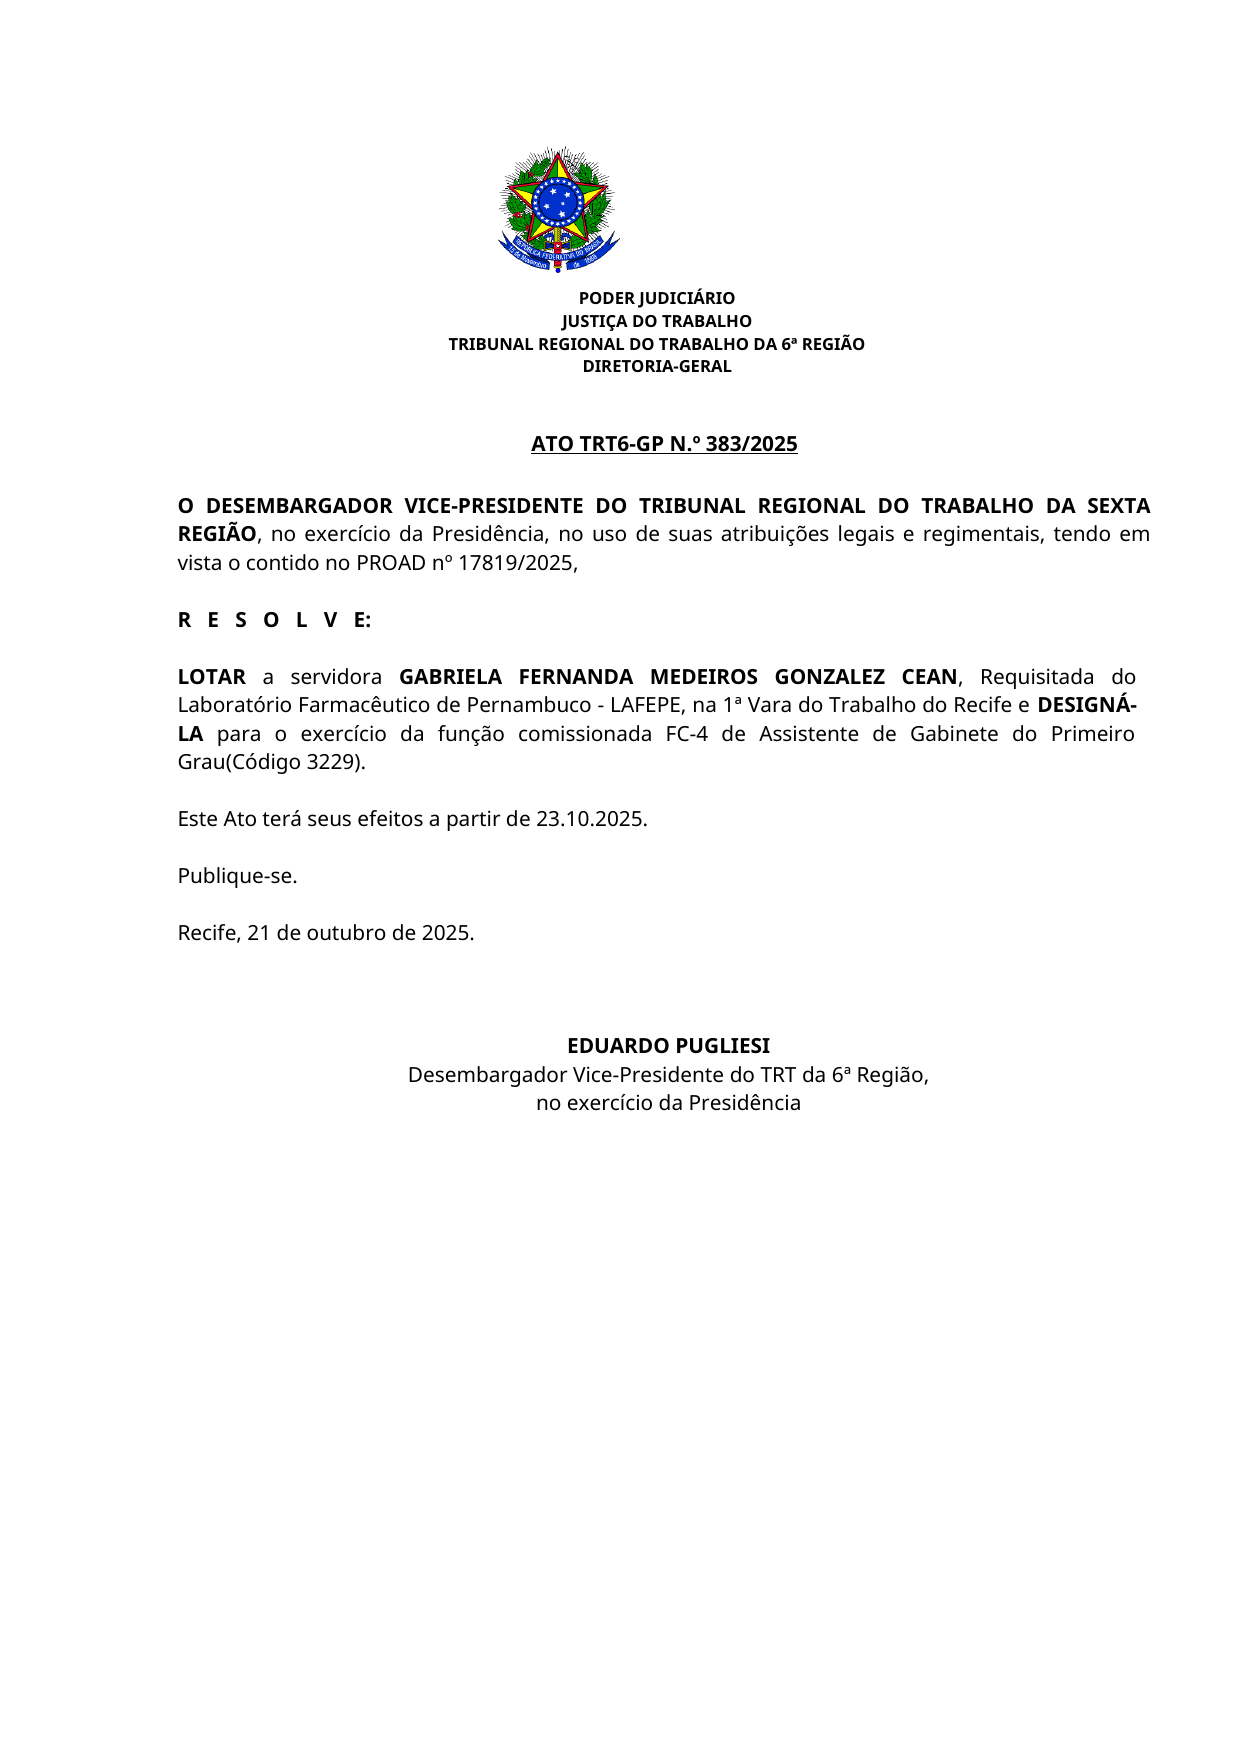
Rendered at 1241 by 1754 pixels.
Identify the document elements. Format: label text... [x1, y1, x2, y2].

picture [491, 143, 623, 275]
text JUSTIÇA DO TRABALHO [177, 309, 1137, 332]
text TRIBUNAL REGIONAL DO TRABALHO DA 6ª REGIÃO [177, 332, 1137, 355]
text Publique-se. [177, 861, 1152, 889]
text LOTAR a servidora GABRIELA FERNANDA MEDEIROS GONZALEZ CEAN, Requisitada do Laboratório Farmacêutico de Pernambuco - LAFEPE, na 1ª Vara do Trabalho do Recife e DESIGNÁ-LA para o exercício da função comissionada FC-4 de Assistente de Gabinete do Primeiro Grau(Código 3229). [177, 662, 1137, 776]
text O DESEMBARGADOR VICE-PRESIDENTE DO TRIBUNAL REGIONAL DO TRABALHO DA SEXTA REGIÃO, no exercício da Presidência, no uso de suas atribuições legais e regimentais, tendo em vista o contido no PROAD nº 17819/2025, [177, 491, 1152, 576]
text R E S O L V E: [177, 605, 1137, 633]
text Recife, 21 de outubro de 2025. [177, 918, 1137, 946]
text no exercício da Presidência [177, 1088, 1160, 1117]
text EDUARDO PUGLIESI [177, 1031, 1160, 1060]
text ATO TRT6-GP N.º 383/2025 [177, 429, 1152, 457]
text PODER JUDICIÁRIO [177, 287, 1137, 309]
text Desembargador Vice-Presidente do TRT da 6ª Região, [177, 1060, 1160, 1088]
text Este Ato terá seus efeitos a partir de 23.10.2025. [177, 804, 1137, 832]
text DIRETORIA-GERAL [177, 355, 1137, 377]
